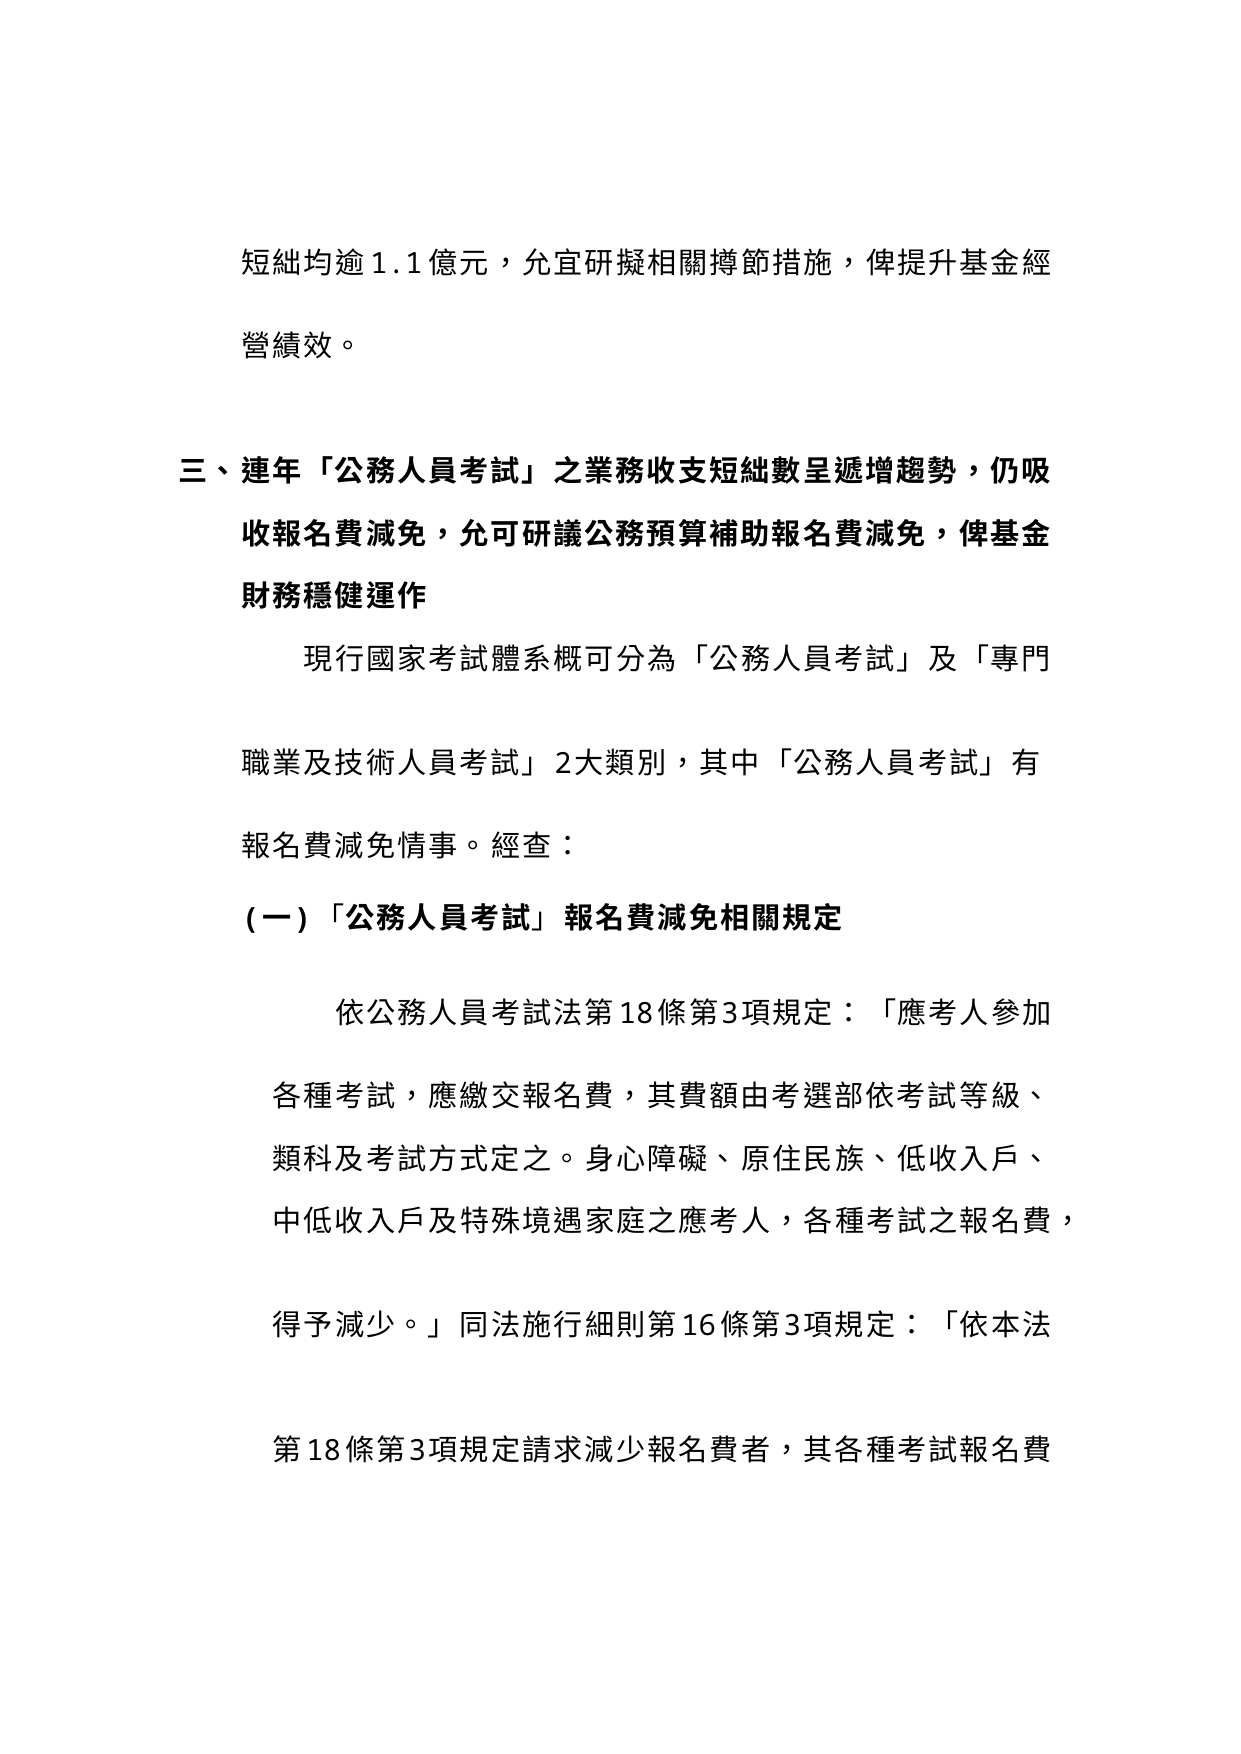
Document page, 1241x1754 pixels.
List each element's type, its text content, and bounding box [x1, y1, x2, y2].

text 現行國家考試體系概可分為「公務人員考試」及「專門職業及技術人員考試」2大類別，其中「公務人員考試」有報名費減免情事。經查： [236, 615, 1063, 865]
text 三、連年「公務人員考試」之業務收支短絀數呈遞增趨勢，仍吸收報名費減免，允可研議公務預算補助報名費減免，俾基金財務穩健運作 [177, 427, 1063, 615]
text (一)「公務人員考試」報名費減免相關規定 [236, 865, 1063, 927]
text 短絀均逾1.1億元，允宜研擬相關撙節措施，俾提升基金經營績效。 [236, 177, 1063, 365]
text 依公務人員考試法第18條第3項規定：「應考人參加各種考試，應繳交報名費，其費額由考選部依考試等級、類科及考試方式定之。身心障礙、原住民族、低收入戶、中低收入戶及特殊境遇家庭之應考人，各種考試之報名費，得予減少。」同法施行細則第16條第3項規定：「依本法第18條第3項規定請求減少報名費者，其各種考試報名費得予減半。」又後備軍人轉任公職考試比敘條例第4條第5款亦規定後備軍人參加公務人員考試時，應繳規費得予減少。另為照顧弱勢，自101年起全額免收身心障礙人員特考報名費。 [266, 927, 1063, 1490]
